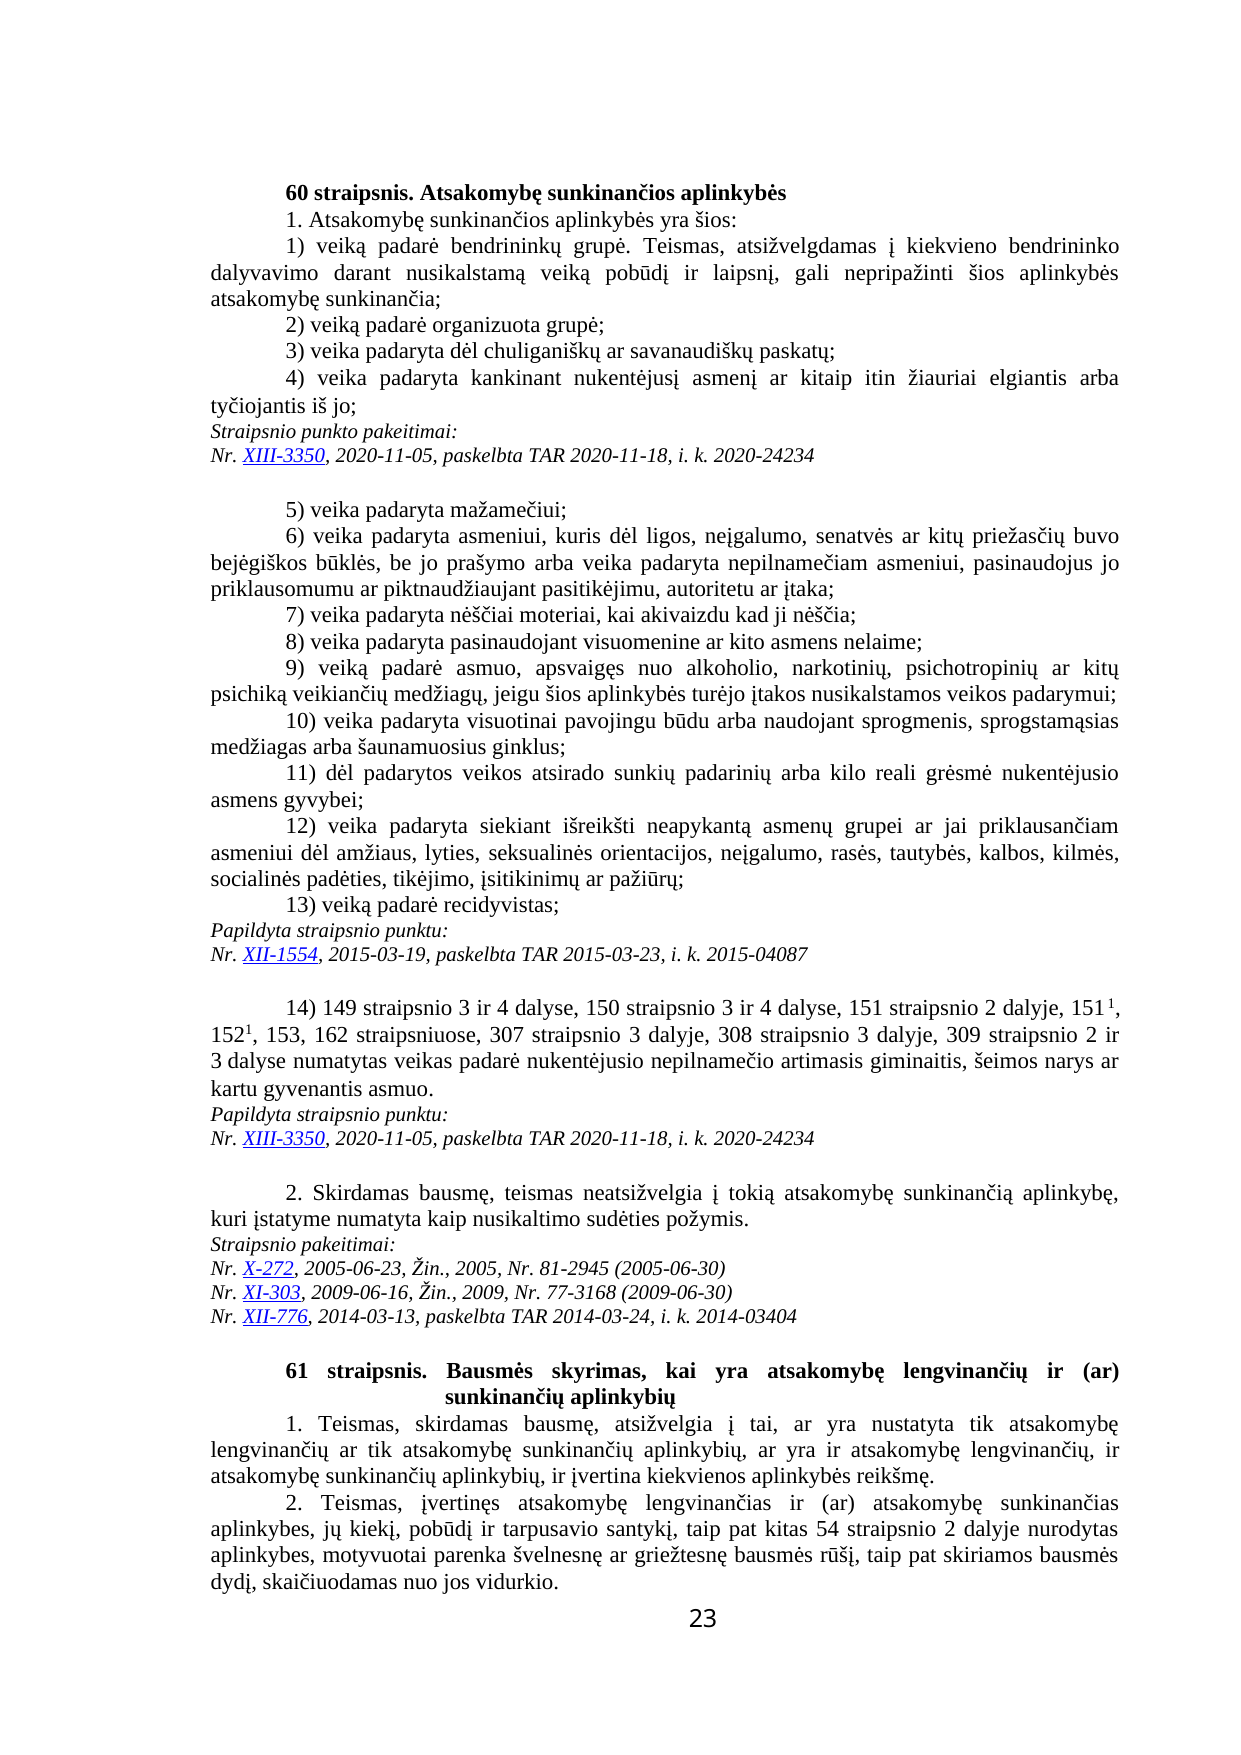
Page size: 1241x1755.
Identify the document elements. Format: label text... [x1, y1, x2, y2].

text 7) veika padaryta nėščiai moteriai, kai akivaizdu kad ji nėščia; [210, 601, 1120, 628]
text 9) veiką padarė asmuo, apsvaigęs nuo alkoholio, narkotinių, psichotropinių ar kitų psichiką veikiančių medžiagų, jeigu šios aplinkybės turėjo įtakos nusikalstamos veikos padarymui; [210, 654, 1120, 707]
text 61 straipsnis. Bausmės skyrimas, kai yra atsakomybę lengvinančių ir (ar) sunkinančių aplinkybių [285, 1357, 1120, 1409]
text Straipsnio punkto pakeitimai: [210, 419, 1120, 443]
text Nr. XII-776, 2014-03-13, paskelbta TAR 2014-03-24, i. k. 2014-03404 [210, 1304, 1120, 1328]
text 6) veika padaryta asmeniui, kuris dėl ligos, neįgalumo, senatvės ar kitų priežasčių buvo bejėgiškos būklės, be jo prašymo arba veika padaryta nepilnamečiam asmeniui, pasinaudojus jo priklausomumu ar piktnaudžiaujant pasitikėjimu, autoritetu ar įtaka; [210, 522, 1120, 601]
text 2) veiką padarė organizuota grupė; [210, 311, 1120, 338]
text Papildyta straipsnio punktu: [210, 918, 1120, 942]
text 1. Teismas, skirdamas bausmę, atsižvelgia į tai, ar yra nustatyta tik atsakomybę lengvinančių ar tik atsakomybę sunkinančių aplinkybių, ar yra ir atsakomybę lengvinančių, ir atsakomybę sunkinančių aplinkybių, ir įvertina kiekvienos aplinkybės reikšmę. [210, 1409, 1120, 1489]
text 8) veika padaryta pasinaudojant visuomenine ar kito asmens nelaime; [210, 628, 1120, 654]
text 13) veiką padarė recidyvistas; [210, 891, 1120, 918]
text Nr. XIII-3350, 2020-11-05, paskelbta TAR 2020-11-18, i. k. 2020-24234 [210, 1126, 1120, 1150]
text Nr. X-272, 2005-06-23, Žin., 2005, Nr. 81-2945 (2005-06-30) [210, 1256, 1120, 1280]
text Nr. XI-303, 2009-06-16, Žin., 2009, Nr. 77-3168 (2009-06-30) [210, 1280, 1120, 1304]
text 5) veika padaryta mažamečiui; [210, 496, 1120, 522]
text Nr. XIII-3350, 2020-11-05, paskelbta TAR 2020-11-18, i. k. 2020-24234 [210, 443, 1120, 467]
text 3) veika padaryta dėl chuliganiškų ar savanaudiškų paskatų; [210, 338, 1120, 364]
text 10) veika padaryta visuotinai pavojingu būdu arba naudojant sprogmenis, sprogstamąsias medžiagas arba šaunamuosius ginklus; [210, 707, 1120, 759]
text Straipsnio pakeitimai: [210, 1232, 1120, 1256]
text 11) dėl padarytos veikos atsirado sunkių padarinių arba kilo reali grėsmė nukentėjusio asmens gyvybei; [210, 759, 1120, 812]
text 1. Atsakomybę sunkinančios aplinkybės yra šios: [210, 206, 1120, 232]
text 2. Teismas, įvertinęs atsakomybę lengvinančias ir (ar) atsakomybę sunkinančias aplinkybes, jų kiekį, pobūdį ir tarpusavio santykį, taip pat kitas 54 straipsnio 2 dalyje nurodytas aplinkybes, motyvuotai parenka švelnesnę ar griežtesnę bausmės rūšį, taip pat skiriamos bausmės dydį, skaičiuodamas nuo jos vidurkio. [210, 1489, 1120, 1594]
text 60 straipsnis. Atsakomybę sunkinančios aplinkybės [210, 179, 1120, 206]
text 4) veika padaryta kankinant nukentėjusį asmenį ar kitaip itin žiauriai elgiantis arba tyčiojantis iš jo; [210, 364, 1120, 419]
text 12) veika padaryta siekiant išreikšti neapykantą asmenų grupei ar jai priklausančiam asmeniui dėl amžiaus, lyties, seksualinės orientacijos, neįgalumo, rasės, tautybės, kalbos, kilmės, socialinės padėties, tikėjimo, įsitikinimų ar pažiūrų; [210, 812, 1120, 891]
text Papildyta straipsnio punktu: [210, 1102, 1120, 1126]
text 1) veiką padarė bendrininkų grupė. Teismas, atsižvelgdamas į kiekvieno bendrininko dalyvavimo darant nusikalstamą veiką pobūdį ir laipsnį, gali nepripažinti šios aplinkybės atsakomybę sunkinančia; [210, 232, 1120, 311]
text 2. Skirdamas bausmę, teismas neatsižvelgia į tokią atsakomybę sunkinančią aplinkybę, kuri įstatyme numatyta kaip nusikaltimo sudėties požymis. [210, 1179, 1120, 1232]
text Nr. XII-1554, 2015-03-19, paskelbta TAR 2015-03-23, i. k. 2015-04087 [210, 942, 1120, 966]
text 14) 149 straipsnio 3 ir 4 dalyse, 150 straipsnio 3 ir 4 dalyse, 151 straipsnio 2 dalyje, 1511, 1521, 153, 162 straipsniuose, 307 straipsnio 3 dalyje, 308 straipsnio 3 dalyje, 309 straipsnio 2 ir 3 dalyse numatytas veikas padarė nukentėjusio nepilnamečio artimasis giminaitis, šeimos narys ar kartu gyvenantis asmuo. [210, 994, 1120, 1102]
